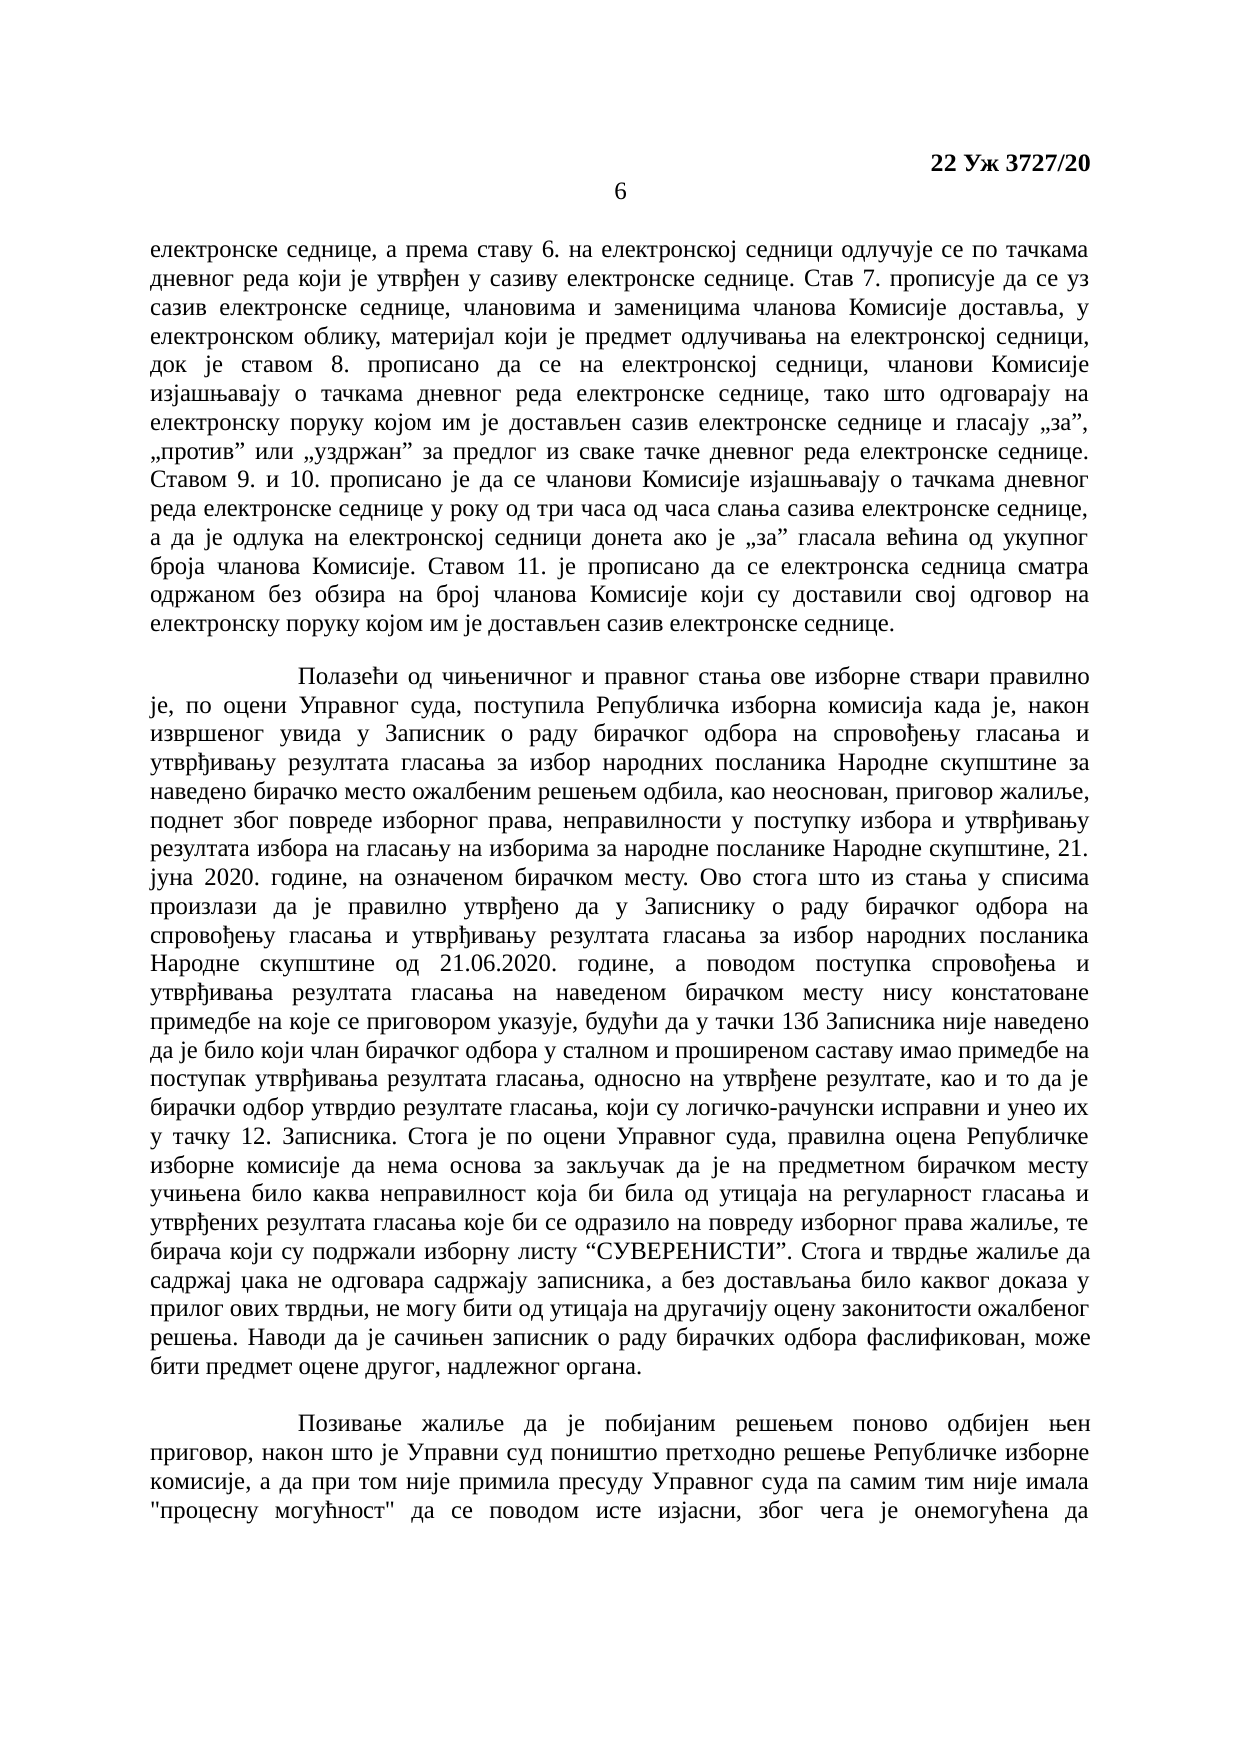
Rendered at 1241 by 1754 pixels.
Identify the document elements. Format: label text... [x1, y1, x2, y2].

text Полазећи од чињеничног и правног стања ове изборне ствари правилно је, по оцени Управног суда, поступила Републичка изборна комисија када је, након извршеног увида у Записник о раду бирачког одбора на спровођењу гласања и утврђивању резултата гласања за избор народних посланика Народне скупштине за наведено бирачко место ожалбеним решењем одбила, као неоснован, приговор жалиље, поднет због повреде изборног права, неправилности у поступку избора и утврђивању резултата избора на гласању на изборима за народне посланике Народне скупштине, 21. јуна 2020. године, на означеном бирачком месту. Ово стога што из стања у списима произлази да је правилно утврђено да у Записнику о раду бирачког одбора на спровођењу гласања и утврђивању резултата гласања за избор народних посланика Народне скупштине од 21.06.2020. године, а поводом поступка спровођења и утврђивања резултата гласања на наведеном бирачком месту нису констатоване примедбе на које се приговором указује, будући да у тачки 13б Записника није наведено да је било који члан бирачког одбора у сталном и проширеном саставу имао примедбе на поступак утврђивања резултата гласања, односно на утврђене резултате, као и то да је бирачки одбор утврдио резултате гласања, који су логичко-рачунски исправни и унео их у тачку 12. Записника. Стога је по оцени Управног суда, правилна оцена Републичке изборне комисије да нема основа за закључак да је на предметном бирачком месту учињена било каква неправилност која би била од утицаја на регуларност гласања и утврђених резултата гласања које би се одразило на повреду изборног права жалиље, те бирача који су подржали изборну листу “СУВЕРЕНИСТИ”. Стога и тврдње жалиље да садржај џака не одговара садржају записника, а без достављања било каквог доказа у прилог ових тврдњи, не могу бити од утицаја на другачију оцену законитости ожалбеног решења. Наводи да је сачињен записник о раду бирачких одбора фаслификован, може бити предмет оцене другог, надлежног органа. [150, 661, 1091, 1380]
text електронске седнице, а према ставу 6. на електронској седници одлучује се по тачкама дневног реда који је утврђен у сазиву електронске седнице. Став 7. прописује да се уз сазив електронске седнице, члановима и заменицима чланова Комисије доставља, у електронском облику, материјал који је предмет одлучивања на електронској седници, док је ставом 8. прописано да се на електронској седници, чланови Комисије изјашњавају о тачкама дневног реда електронске седнице, тако што одговарају на електронску поруку којом им је достављен сазив електронске седнице и гласају „за”, „против” или „уздржан” за предлог из сваке тачке дневног реда електронске седнице. Ставом 9. и 10. прописано је да се чланови Комисије изјашњавају о тачкама дневног реда електронске седнице у року од три часа од часа слања сазива електронске седнице, а да је одлука на електронској седници донета ако је „за” гласала већина од укупног броја чланова Комисије. Ставом 11. је прописано да се електронска седница сматра одржаном без обзира на број чланова Комисије који су доставили свој одговор на електронску поруку којом им је достављен сазив електронске седнице. [150, 234, 1091, 637]
text Позивање жалиље да је побијаним решењем поново одбијен њен приговор, након што је Управни суд поништио претходно решење Републичке изборне комисије, а да при том није примила пресуду Управног суда па самим тим није имала "процесну могућност" да се поводом исте изјасни, због чега је онемогућена да [150, 1408, 1091, 1523]
